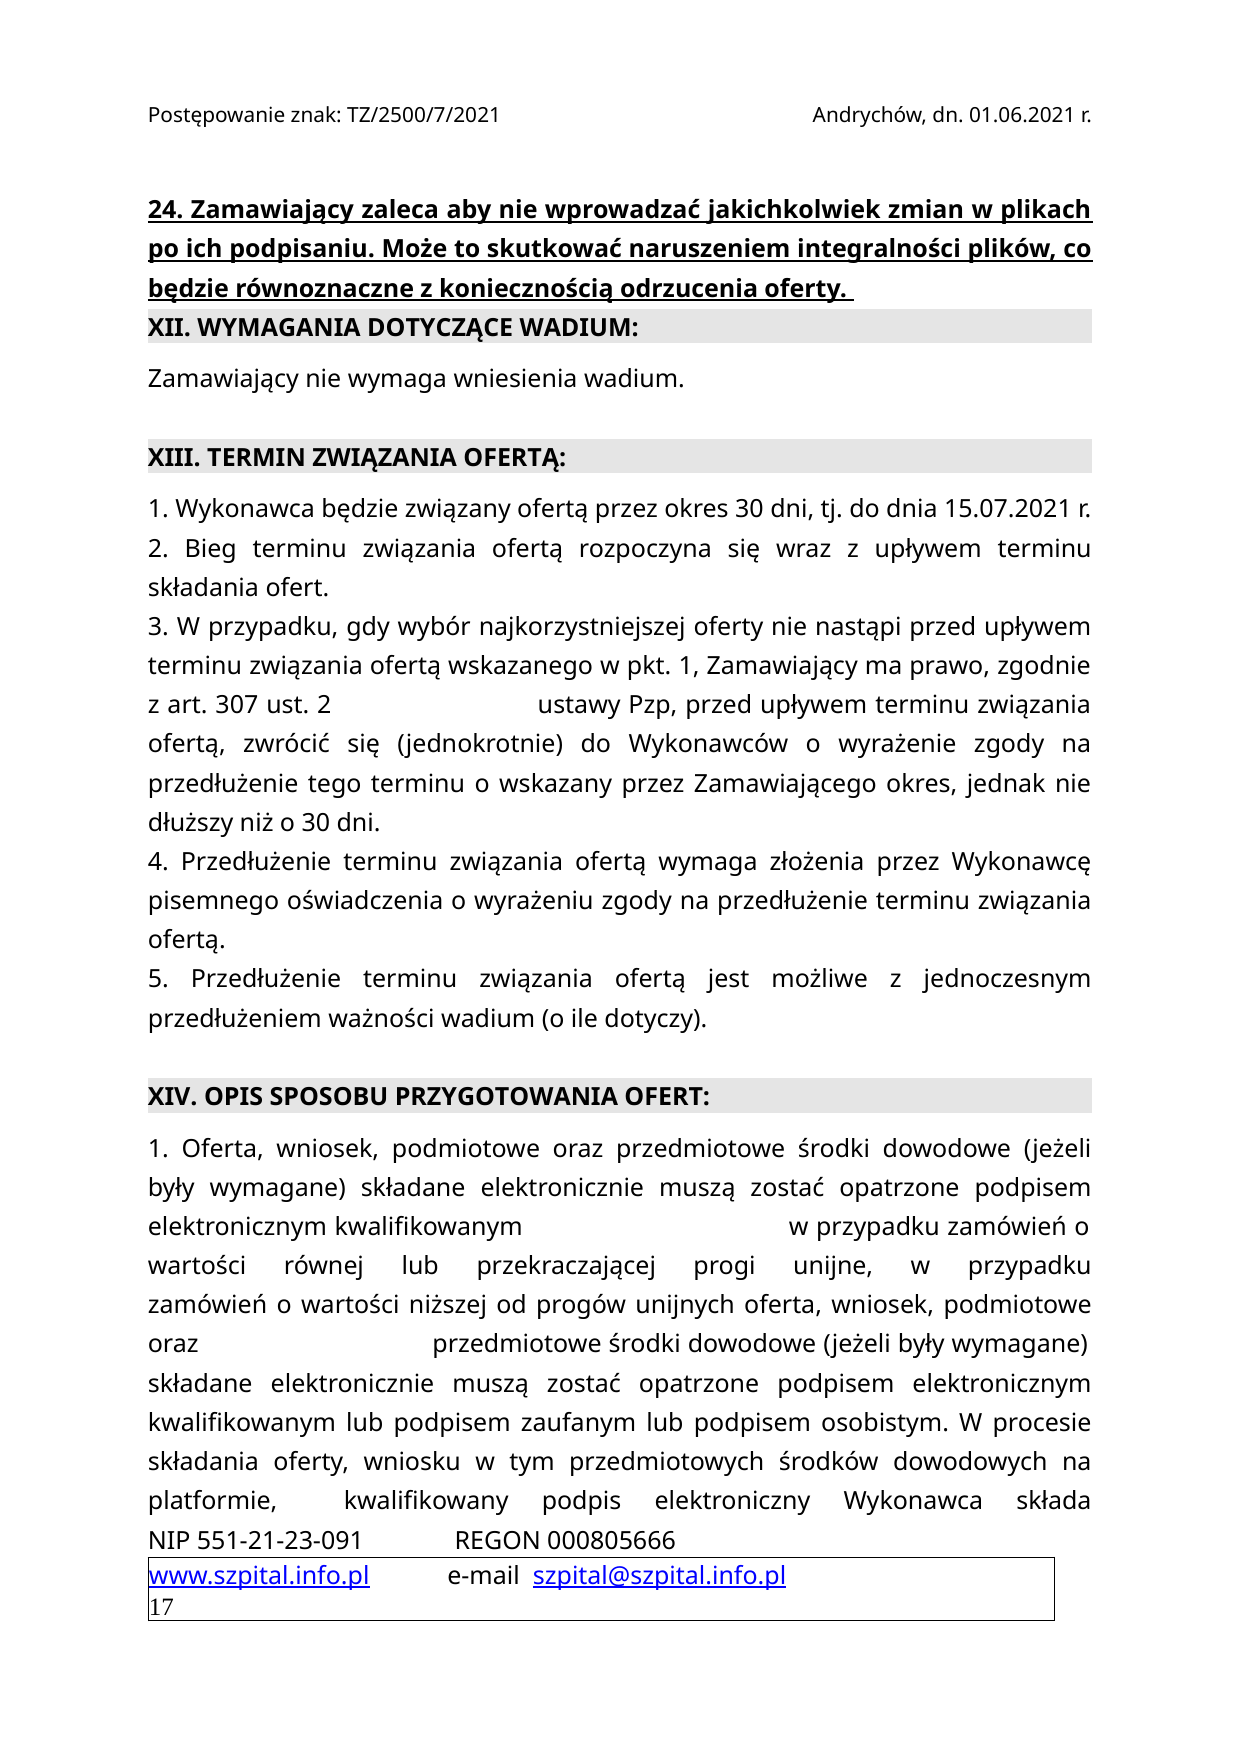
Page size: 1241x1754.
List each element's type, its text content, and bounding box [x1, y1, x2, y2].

text będzie równoznaczne z koniecznością odrzucenia oferty. [148, 262, 1092, 304]
text XII. WYMAGANIA DOTYCZĄCE WADIUM: [148, 309, 1092, 343]
text 1. Wykonawca będzie związany ofertą przez okres 30 dni, tj. do dnia 15.07.2021 r. [148, 491, 1092, 525]
text 4. Przedłużenie terminu związania ofertą wymaga złożenia przez Wykonawcę pisemnego oświadczenia o wyrażeniu zgody na przedłużenie terminu związania ofertą. [148, 843, 1092, 956]
text 24. Zamawiający zaleca aby nie wprowadzać jakichkolwiek zmian w plikach [148, 192, 1092, 221]
text po ich podpisaniu. Może to skutkować naruszeniem integralności plików, co [148, 223, 1092, 260]
text 5. Przedłużenie terminu związania ofertą jest możliwe z jednoczesnym przedłużeniem ważności wadium (o ile dotyczy). [148, 961, 1092, 1034]
text XIV. OPIS SPOSOBU PRZYGOTOWANIA OFERT: [148, 1078, 1092, 1113]
text 3. W przypadku, gdy wybór najkorzystniejszej oferty nie nastąpi przed upływem terminu związania ofertą wskazanego w pkt. 1, Zamawiający ma prawo, zgodnie z art. 307 ust. 2 ustawy Pzp, przed upływem terminu związania ofertą, zwrócić się (jednokrotnie) do Wykonawców o wyrażenie zgody na przedłużenie tego terminu o wskazany przez Zamawiającego okres, jednak nie dłuższy niż o 30 dni. [148, 608, 1092, 838]
text 2. Bieg terminu związania ofertą rozpoczyna się wraz z upływem terminu składania ofert. [148, 530, 1092, 603]
text 1. Oferta, wniosek, podmiotowe oraz przedmiotowe środki dowodowe (jeżeli były wymagane) składane elektronicznie muszą zostać opatrzone podpisem elektronicznym kwalifikowanym w przypadku zamówień o wartości równej lub przekraczającej progi unijne, w przypadku zamówień o wartości niższej od progów unijnych oferta, wniosek, podmiotowe oraz przedmiotowe środki dowodowe (jeżeli były wymagane) składane elektronicznie muszą zostać opatrzone podpisem elektronicznym kwalifikowanym lub podpisem zaufanym lub podpisem osobistym. W procesie składania oferty, wniosku w tym przedmiotowych środków dowodowych na platformie, kwalifikowany podpis elektroniczny Wykonawca składa [148, 1130, 1092, 1517]
text XIII. TERMIN ZWIĄZANIA OFERTĄ: [148, 439, 1092, 473]
text Zamawiający nie wymaga wniesienia wadium. [148, 361, 1092, 395]
